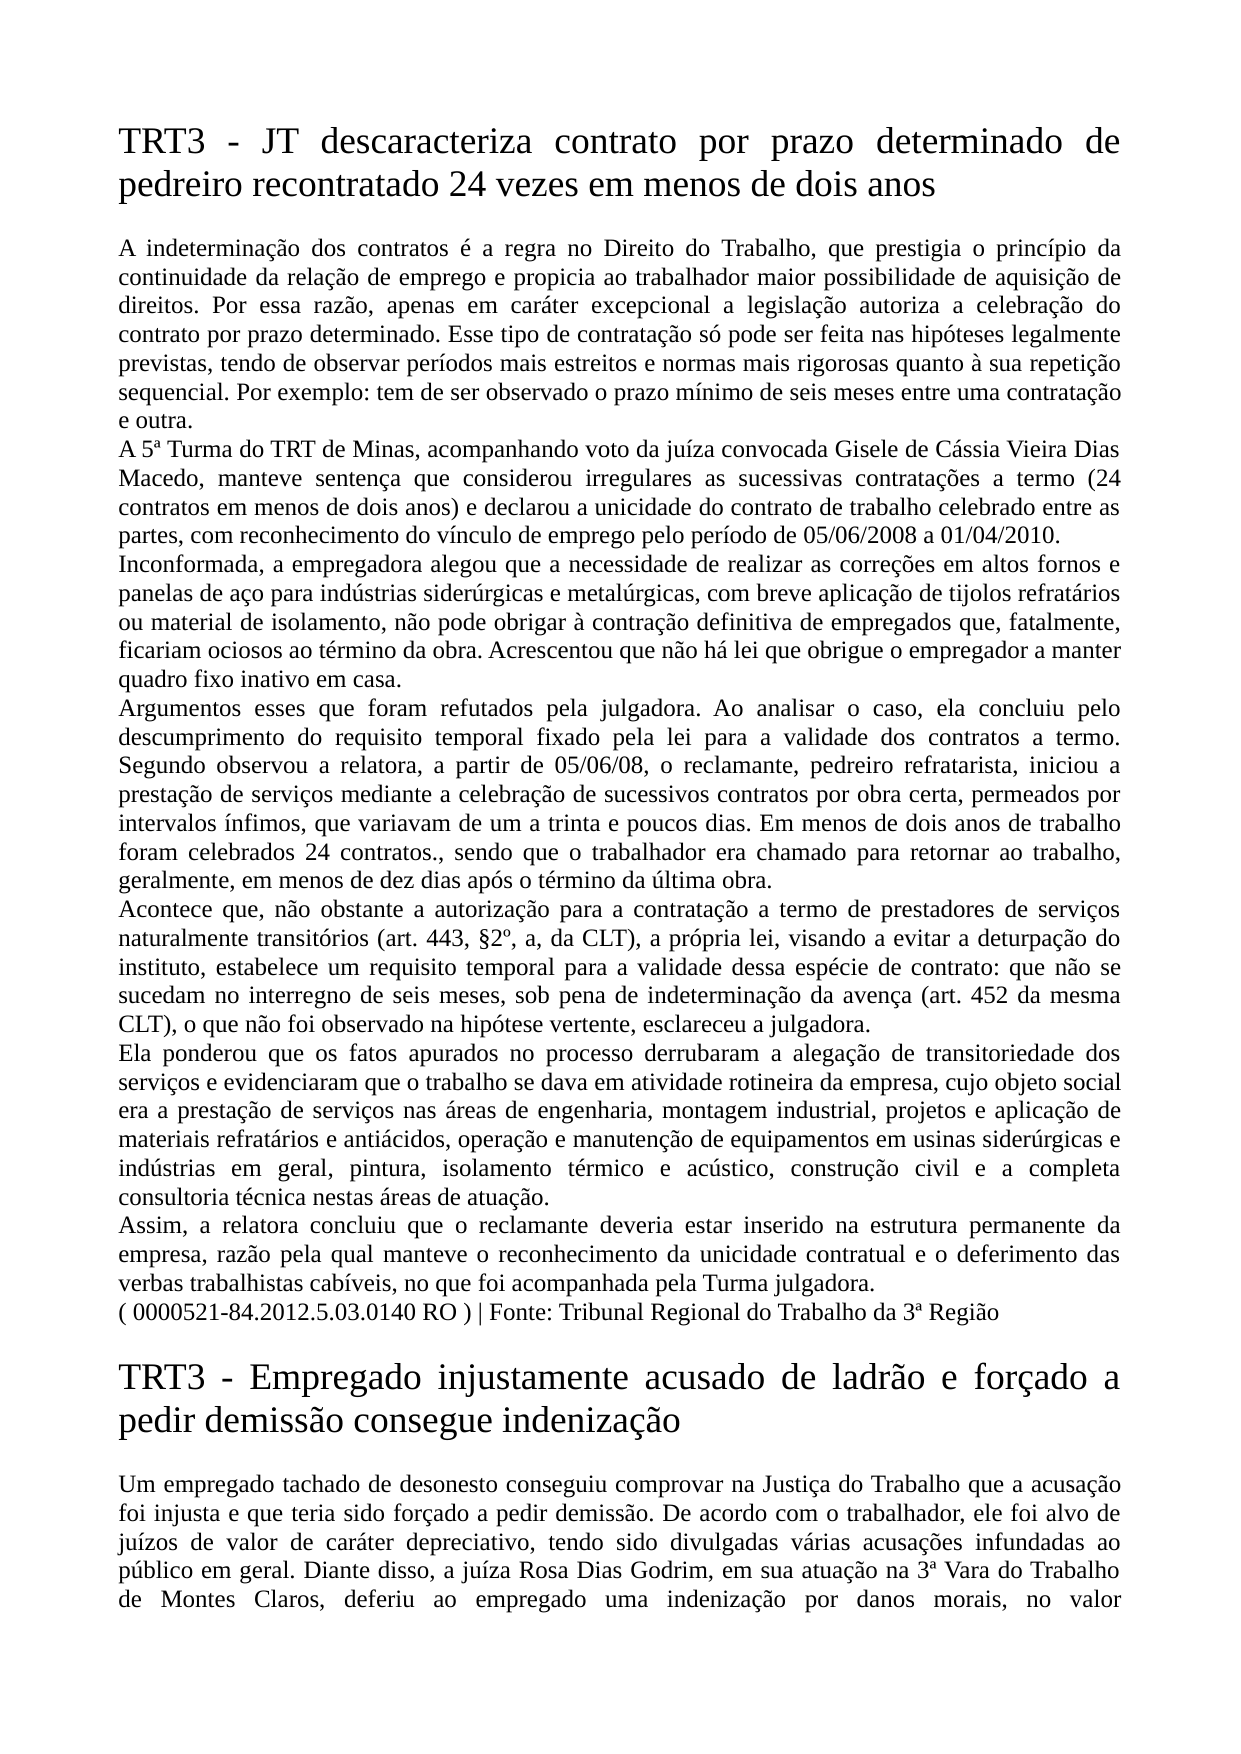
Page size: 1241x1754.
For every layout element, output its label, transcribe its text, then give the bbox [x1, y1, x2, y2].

text Argumentos esses que foram refutados pela julgadora. Ao analisar o caso, ela concluiu pelo descumprimento do requisito temporal fixado pela lei para a validade dos contratos a termo. Segundo observou a relatora, a partir de 05/06/08, o reclamante, pedreiro refratarista, iniciou a prestação de serviços mediante a celebração de sucessivos contratos por obra certa, permeados por intervalos ínfimos, que variavam de um a trinta e poucos dias. Em menos de dois anos de trabalho foram celebrados 24 contratos., sendo que o trabalhador era chamado para retornar ao trabalho, geralmente, em menos de dez dias após o término da última obra. [118, 693, 1122, 894]
text TRT3 - Empregado injustamente acusado de ladrão e forçado a pedir demissão consegue indenização [118, 1354, 1122, 1441]
text Acontece que, não obstante a autorização para a contratação a termo de prestadores de serviços naturalmente transitórios (art. 443, §2º, a, da CLT), a própria lei, visando a evitar a deturpação do instituto, estabelece um requisito temporal para a validade dessa espécie de contrato: que não se sucedam no interregno de seis meses, sob pena de indeterminação da avença (art. 452 da mesma CLT), o que não foi observado na hipótese vertente, esclareceu a julgadora. [118, 894, 1122, 1038]
text Inconformada, a empregadora alegou que a necessidade de realizar as correções em altos fornos e panelas de aço para indústrias siderúrgicas e metalúrgicas, com breve aplicação de tijolos refratários ou material de isolamento, não pode obrigar à contração definitiva de empregados que, fatalmente, ficariam ociosos ao término da obra. Acrescentou que não há lei que obrigue o empregador a manter quadro fixo inativo em casa. [118, 549, 1122, 693]
text Ela ponderou que os fatos apurados no processo derrubaram a alegação de transitoriedade dos serviços e evidenciaram que o trabalho se dava em atividade rotineira da empresa, cujo objeto social era a prestação de serviços nas áreas de engenharia, montagem industrial, projetos e aplicação de materiais refratários e antiácidos, operação e manutenção de equipamentos em usinas siderúrgicas e indústrias em geral, pintura, isolamento térmico e acústico, construção civil e a completa consultoria técnica nestas áreas de atuação. [118, 1038, 1122, 1211]
text A 5ª Turma do TRT de Minas, acompanhando voto da juíza convocada Gisele de Cássia Vieira Dias Macedo, manteve sentença que considerou irregulares as sucessivas contratações a termo (24 contratos em menos de dois anos) e declarou a unicidade do contrato de trabalho celebrado entre as partes, com reconhecimento do vínculo de emprego pelo período de 05/06/2008 a 01/04/2010. [118, 434, 1122, 549]
text TRT3 - JT descaracteriza contrato por prazo determinado de pedreiro recontratado 24 vezes em menos de dois anos [118, 118, 1122, 204]
text A indeterminação dos contratos é a regra no Direito do Trabalho, que prestigia o princípio da continuidade da relação de emprego e propicia ao trabalhador maior possibilidade de aquisição de direitos. Por essa razão, apenas em caráter excepcional a legislação autoriza a celebração do contrato por prazo determinado. Esse tipo de contratação só pode ser feita nas hipóteses legalmente previstas, tendo de observar períodos mais estreitos e normas mais rigorosas quanto à sua repetição sequencial. Por exemplo: tem de ser observado o prazo mínimo de seis meses entre uma contratação e outra. [118, 233, 1122, 434]
text Assim, a relatora concluiu que o reclamante deveria estar inserido na estrutura permanente da empresa, razão pela qual manteve o reconhecimento da unicidade contratual e o deferimento das verbas trabalhistas cabíveis, no que foi acompanhada pela Turma julgadora. [118, 1211, 1122, 1297]
text Um empregado tachado de desonesto conseguiu comprovar na Justiça do Trabalho que a acusação foi injusta e que teria sido forçado a pedir demissão. De acordo com o trabalhador, ele foi alvo de juízos de valor de caráter depreciativo, tendo sido divulgadas várias acusações infundadas ao público em geral. Diante disso, a juíza Rosa Dias Godrim, em sua atuação na 3ª Vara do Trabalho de Montes Claros, deferiu ao empregado uma indenização por danos morais, no valor [118, 1469, 1122, 1613]
text ( 0000521-84.2012.5.03.0140 RO ) | Fonte: Tribunal Regional do Trabalho da 3ª Região [118, 1297, 1122, 1326]
